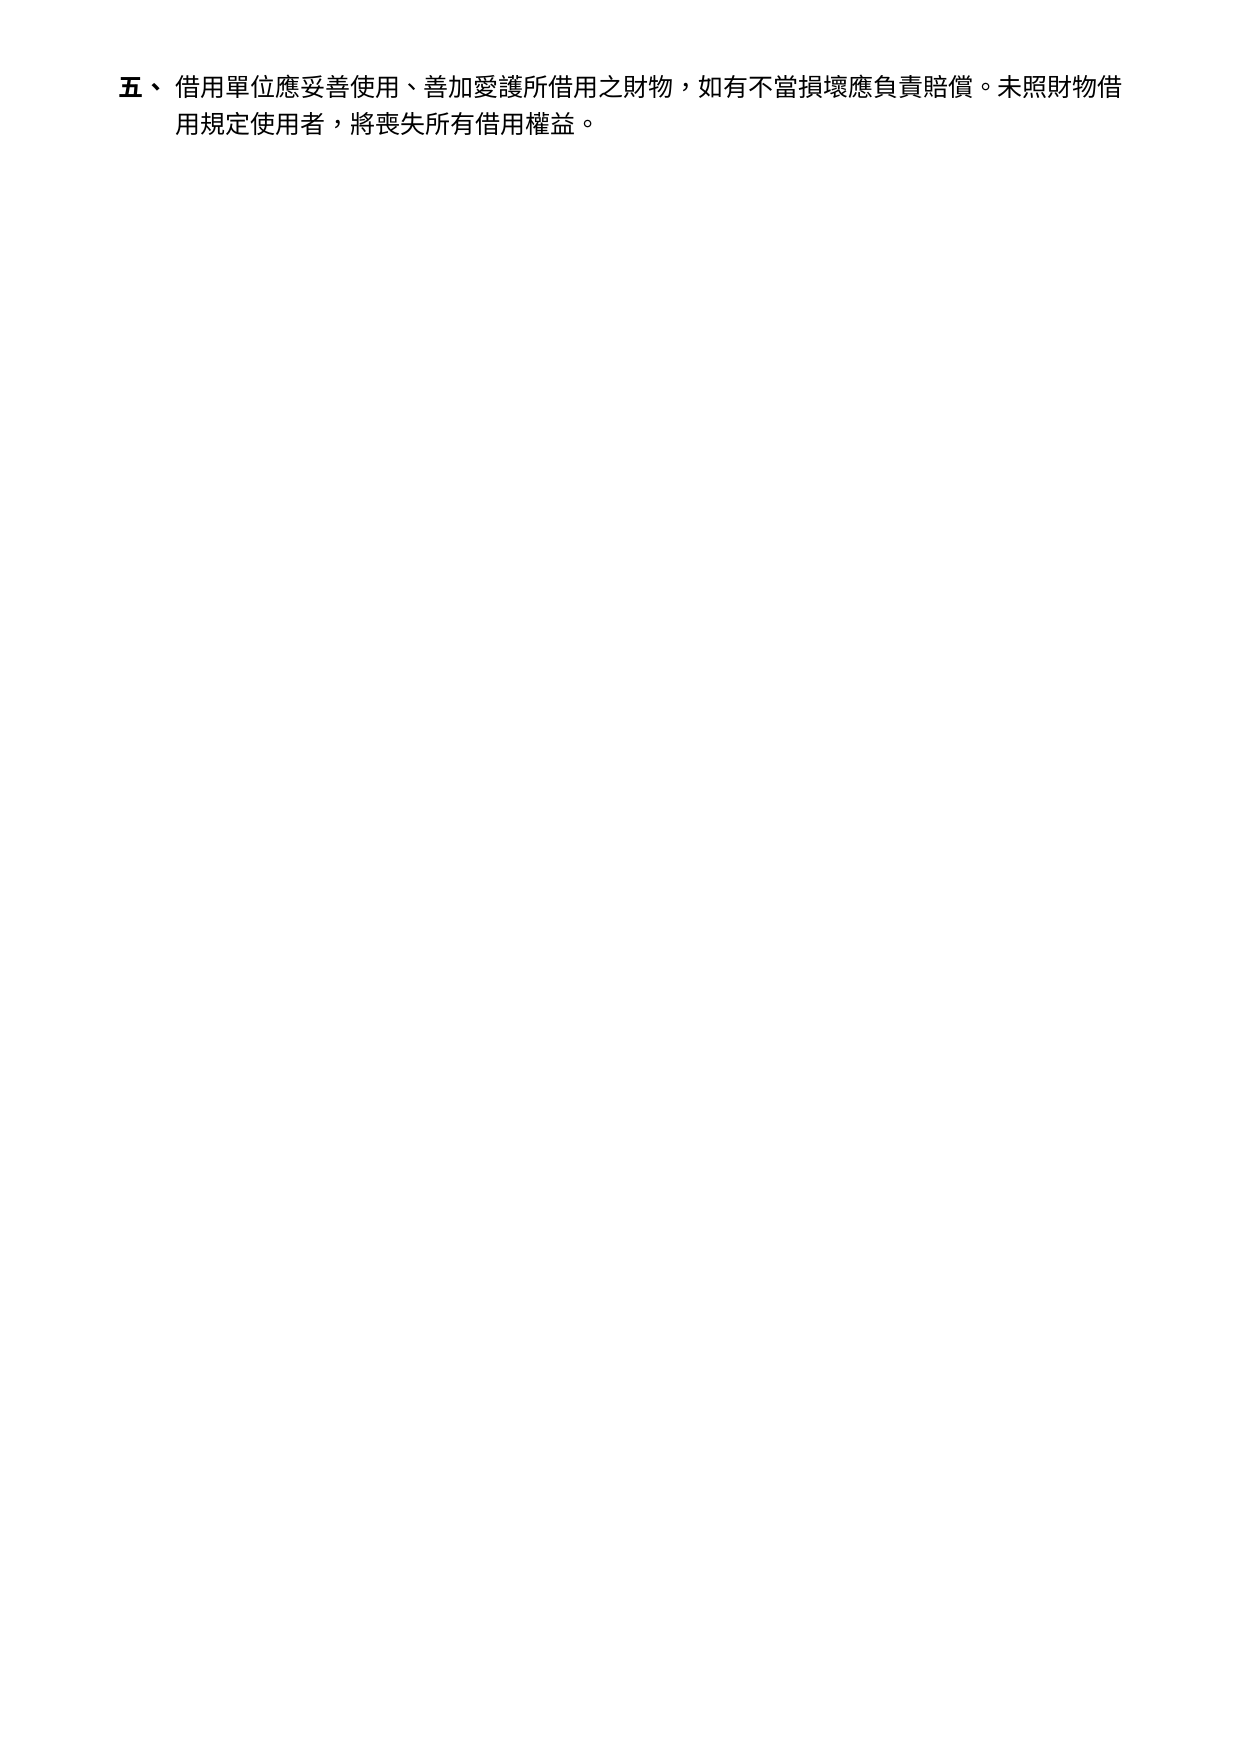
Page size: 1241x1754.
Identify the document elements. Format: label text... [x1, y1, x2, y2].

list 借用單位應妥善使用、善加愛護所借用之財物，如有不當損壞應負責賠償。未照財物借用規定使用者，將喪失所有借用權益。 [118, 67, 1122, 142]
